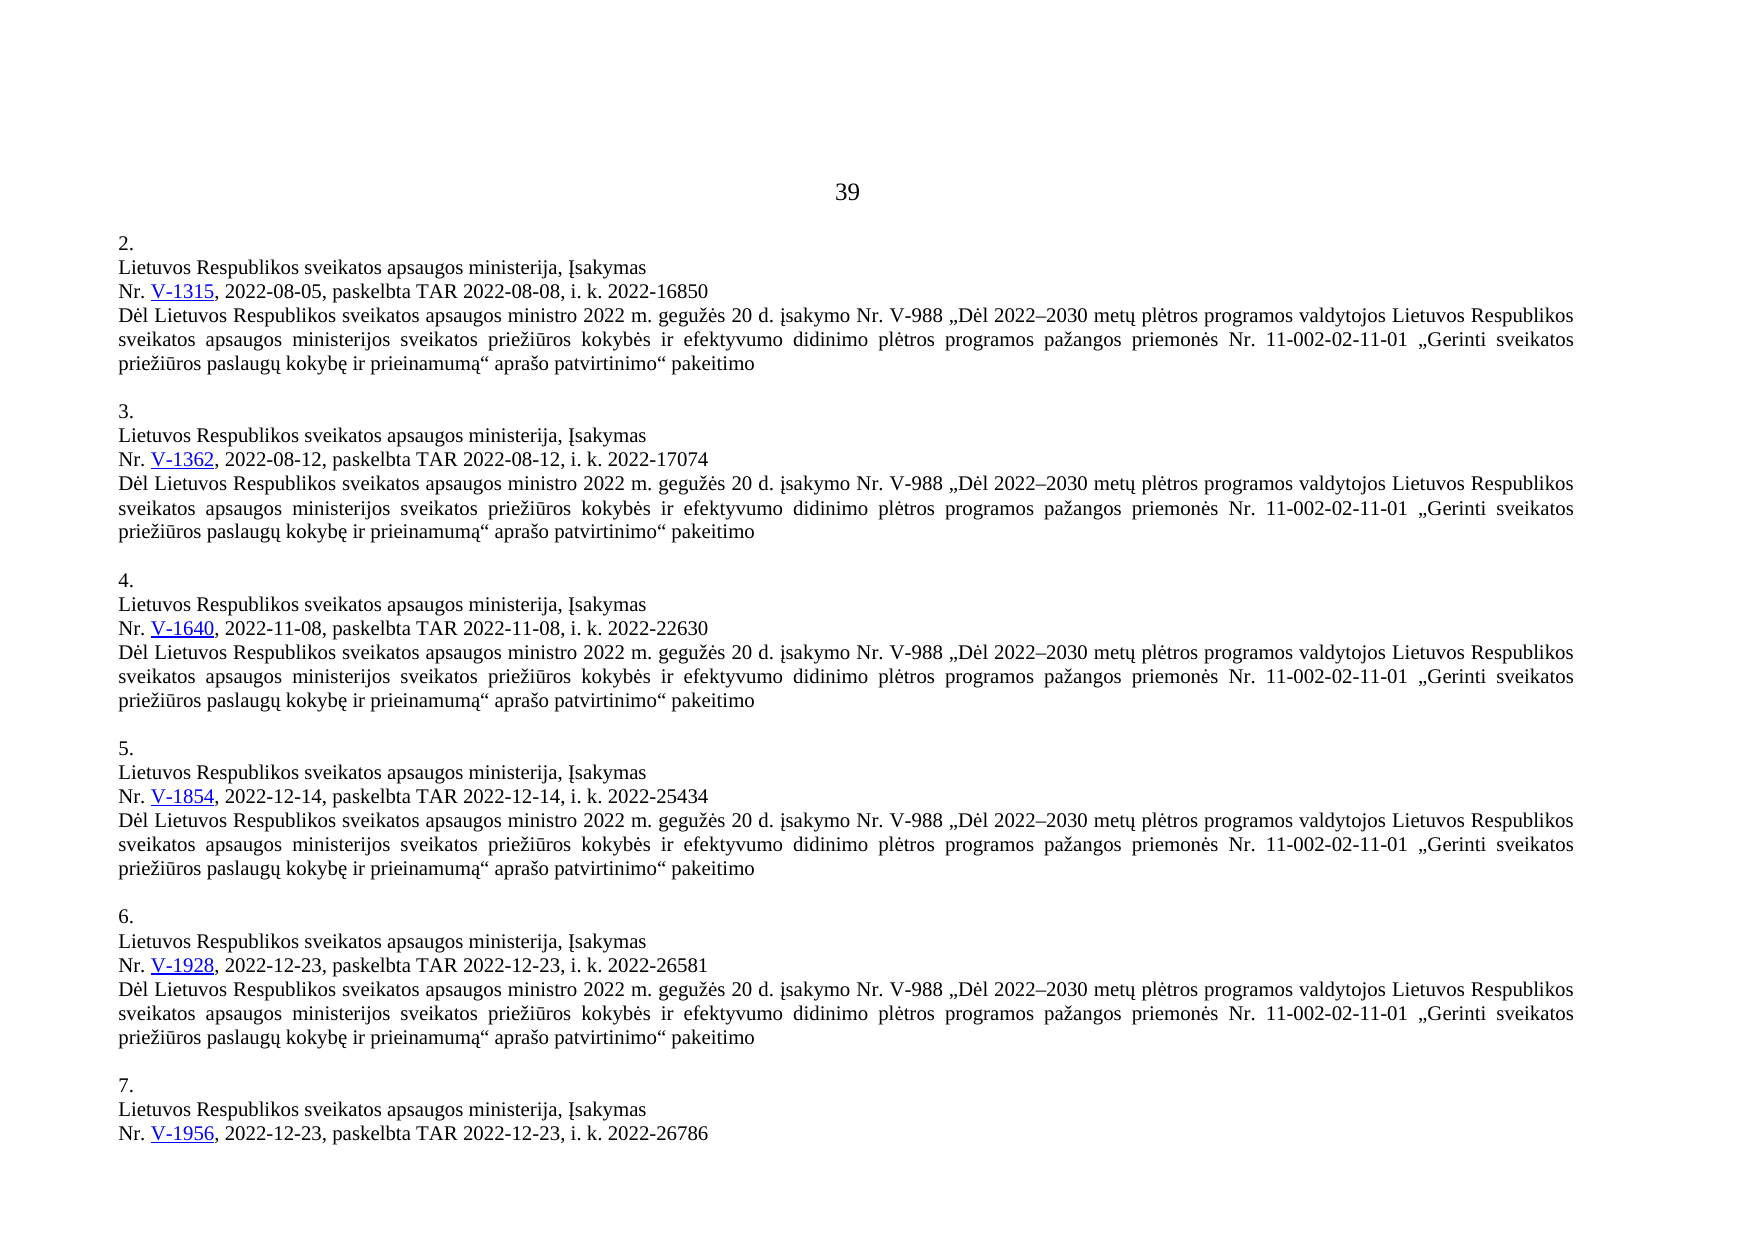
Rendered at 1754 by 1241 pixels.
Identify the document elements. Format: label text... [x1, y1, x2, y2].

text Nr. V-1315, 2022-08-05, paskelbta TAR 2022-08-08, i. k. 2022-16850 [118, 279, 1577, 303]
text Lietuvos Respublikos sveikatos apsaugos ministerija, Įsakymas [118, 928, 1577, 953]
text Nr. V-1362, 2022-08-12, paskelbta TAR 2022-08-12, i. k. 2022-17074 [118, 447, 1577, 471]
text Lietuvos Respublikos sveikatos apsaugos ministerija, Įsakymas [118, 1097, 1577, 1121]
text Dėl Lietuvos Respublikos sveikatos apsaugos ministro 2022 m. gegužės 20 d. įsakymo Nr. V-988 „Dėl 2022–2030 metų plėtros programos valdytojos Lietuvos Respublikos sveikatos apsaugos ministerijos sveikatos priežiūros kokybės ir efektyvumo didinimo plėtros programos pažangos priemonės Nr. 11-002-02-11-01 „Gerinti sveikatos priežiūros paslaugų kokybę ir prieinamumą“ aprašo patvirtinimo“ pakeitimo [118, 977, 1577, 1049]
text 5. [118, 736, 1577, 760]
text Nr. V-1854, 2022-12-14, paskelbta TAR 2022-12-14, i. k. 2022-25434 [118, 784, 1577, 808]
text Dėl Lietuvos Respublikos sveikatos apsaugos ministro 2022 m. gegužės 20 d. įsakymo Nr. V-988 „Dėl 2022–2030 metų plėtros programos valdytojos Lietuvos Respublikos sveikatos apsaugos ministerijos sveikatos priežiūros kokybės ir efektyvumo didinimo plėtros programos pažangos priemonės Nr. 11-002-02-11-01 „Gerinti sveikatos priežiūros paslaugų kokybę ir prieinamumą“ aprašo patvirtinimo“ pakeitimo [118, 808, 1577, 880]
text 2. [118, 231, 1577, 255]
text Nr. V-1956, 2022-12-23, paskelbta TAR 2022-12-23, i. k. 2022-26786 [118, 1121, 1577, 1145]
text Lietuvos Respublikos sveikatos apsaugos ministerija, Įsakymas [118, 423, 1577, 447]
text Dėl Lietuvos Respublikos sveikatos apsaugos ministro 2022 m. gegužės 20 d. įsakymo Nr. V-988 „Dėl 2022–2030 metų plėtros programos valdytojos Lietuvos Respublikos sveikatos apsaugos ministerijos sveikatos priežiūros kokybės ir efektyvumo didinimo plėtros programos pažangos priemonės Nr. 11-002-02-11-01 „Gerinti sveikatos priežiūros paslaugų kokybę ir prieinamumą“ aprašo patvirtinimo“ pakeitimo [118, 640, 1577, 712]
text Lietuvos Respublikos sveikatos apsaugos ministerija, Įsakymas [118, 592, 1577, 616]
text Nr. V-1928, 2022-12-23, paskelbta TAR 2022-12-23, i. k. 2022-26581 [118, 953, 1577, 977]
text Dėl Lietuvos Respublikos sveikatos apsaugos ministro 2022 m. gegužės 20 d. įsakymo Nr. V-988 „Dėl 2022–2030 metų plėtros programos valdytojos Lietuvos Respublikos sveikatos apsaugos ministerijos sveikatos priežiūros kokybės ir efektyvumo didinimo plėtros programos pažangos priemonės Nr. 11-002-02-11-01 „Gerinti sveikatos priežiūros paslaugų kokybę ir prieinamumą“ aprašo patvirtinimo“ pakeitimo [118, 303, 1577, 375]
text 4. [118, 568, 1577, 592]
text 7. [118, 1073, 1577, 1097]
text Lietuvos Respublikos sveikatos apsaugos ministerija, Įsakymas [118, 760, 1577, 784]
text Lietuvos Respublikos sveikatos apsaugos ministerija, Įsakymas [118, 255, 1577, 279]
text 3. [118, 399, 1577, 423]
text 6. [118, 904, 1577, 928]
text Nr. V-1640, 2022-11-08, paskelbta TAR 2022-11-08, i. k. 2022-22630 [118, 616, 1577, 640]
text Dėl Lietuvos Respublikos sveikatos apsaugos ministro 2022 m. gegužės 20 d. įsakymo Nr. V-988 „Dėl 2022–2030 metų plėtros programos valdytojos Lietuvos Respublikos sveikatos apsaugos ministerijos sveikatos priežiūros kokybės ir efektyvumo didinimo plėtros programos pažangos priemonės Nr. 11-002-02-11-01 „Gerinti sveikatos priežiūros paslaugų kokybę ir prieinamumą“ aprašo patvirtinimo“ pakeitimo [118, 471, 1577, 543]
